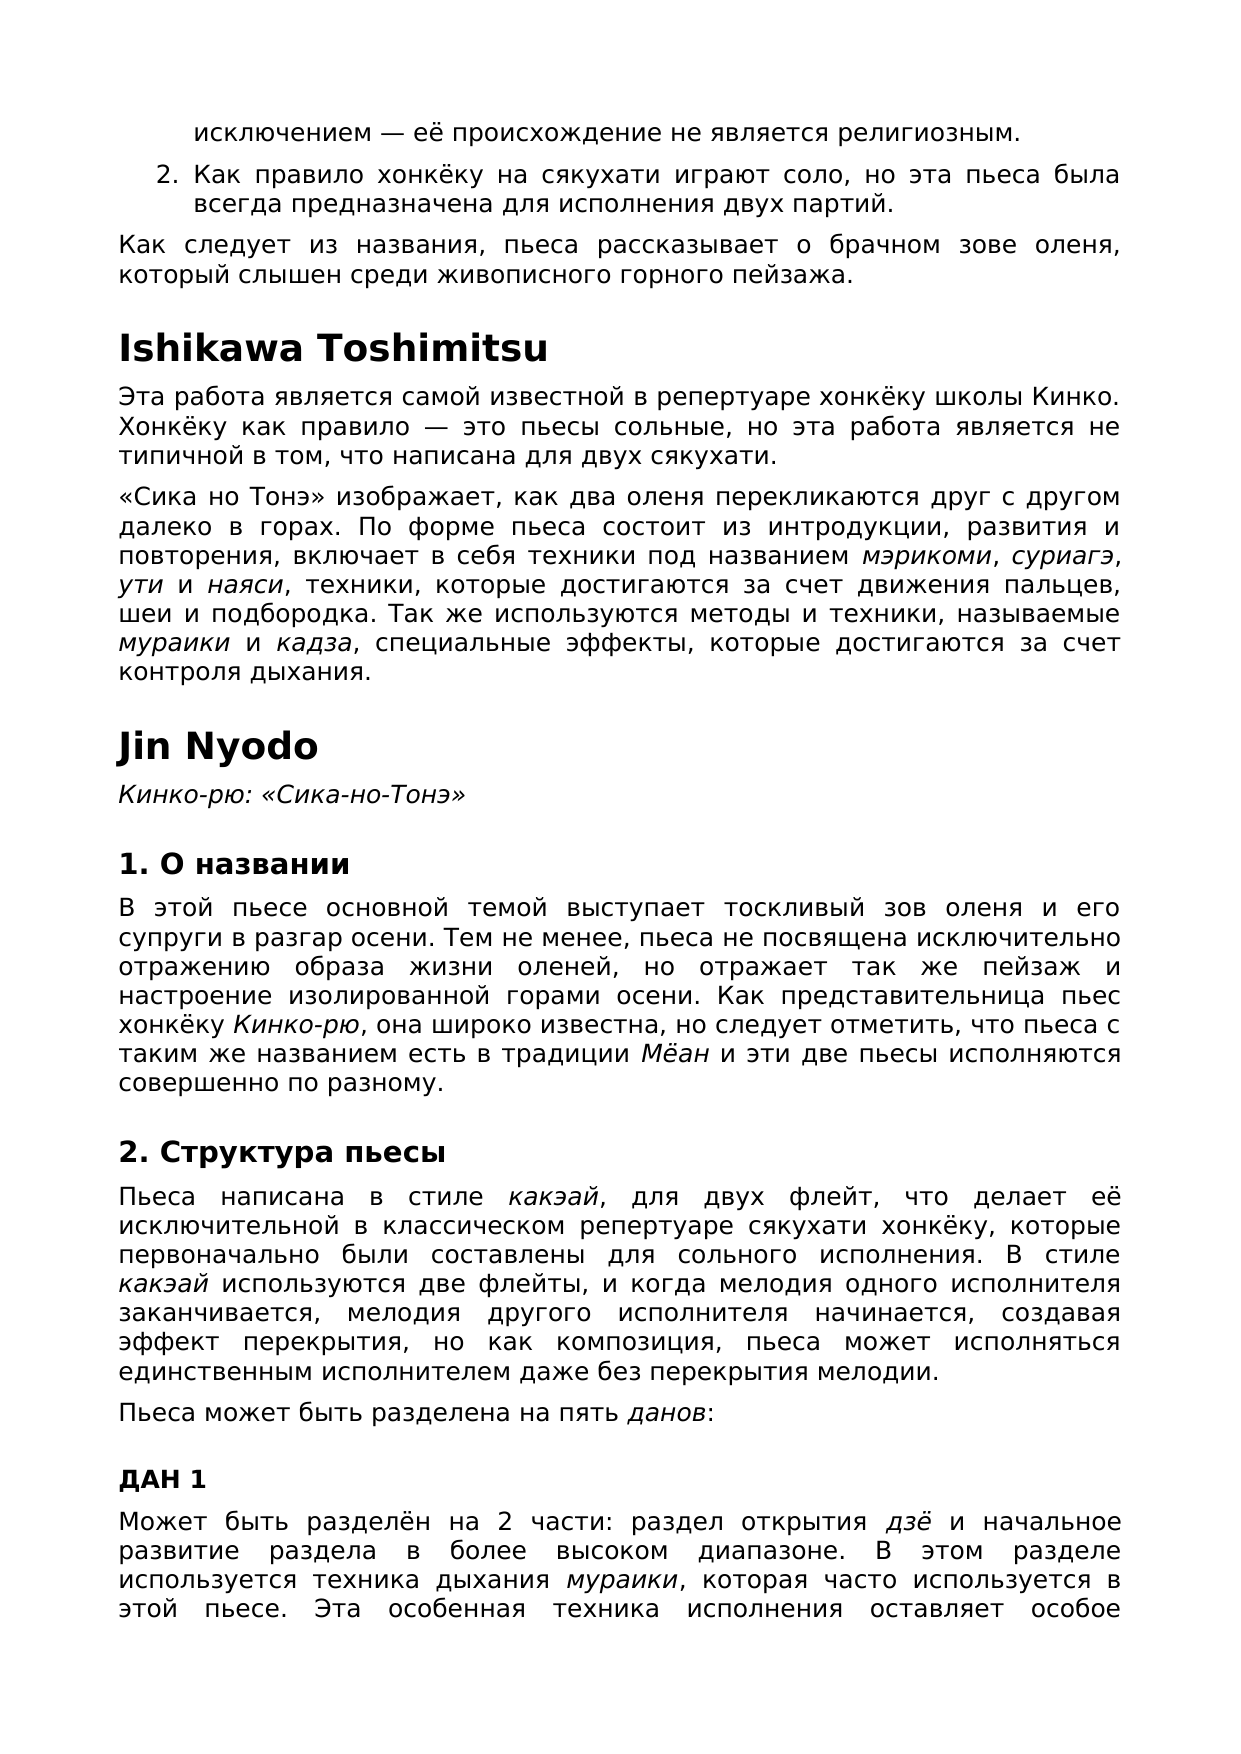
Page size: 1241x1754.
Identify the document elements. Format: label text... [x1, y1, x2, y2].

text «Сика но Тонэ» изображает, как два оленя перекликаются друг с другом далеко в горах. По форме пьеса состоит из интродукции, развития и повторения, включает в себя техники под названием мэрикоми, суриагэ, ути и наяси, техники, которые достигаются за счет движения пальцев, шеи и подбородка. Так же используются методы и техники, называемые мураики и кадза, специальные эффекты, которые достигаются за счет контроля дыхания. [118, 483, 1122, 687]
subtitle 1. О названии [118, 847, 1122, 881]
list исключением — её происхождение не является религиозным. [156, 118, 1122, 147]
text Кинко-рю: «Сика-но-Тонэ» [118, 780, 1122, 809]
subtitle Ishikawa Toshimitsu [118, 326, 1122, 370]
text Эта работа является самой известной в репертуаре хонкёку школы Кинко. Хонкёку как правило — это пьесы сольные, но эта работа является не типичной в том, что написана для двух сякухати. [118, 383, 1122, 470]
list Как правило хонкёку на сякухати играют соло, но эта пьеса была всегда предназначена для исполнения двух партий. [156, 160, 1122, 218]
text Пьеса может быть разделена на пять данов: [118, 1398, 1122, 1427]
text Как следует из названия, пьеса рассказывает о брачном зове оленя, который слышен среди живописного горного пейзажа. [118, 231, 1122, 289]
subtitle 2. Структура пьесы [118, 1135, 1122, 1169]
text Пьеса написана в стиле какэай, для двух флейт, что делает её исключительной в классическом репертуаре сякухати хонкёку, которые первоначально были составлены для сольного исполнения. В стиле какэай используются две флейты, и когда мелодия одного исполнителя заканчивается, мелодия другого исполнителя начинается, создавая эффект перекрытия, но как композиция, пьеса может исполняться единственным исполнителем даже без перекрытия мелодии. [118, 1182, 1122, 1386]
subtitle ДАН 1 [118, 1465, 1122, 1494]
subtitle Jin Nyodo [118, 724, 1122, 768]
text В этой пьесе основной темой выступает тоскливый зов оленя и его супруги в разгар осени. Тем не менее, пьеса не посвящена исключительно отражению образа жизни оленей, но отражает так же пейзаж и настроение изолированной горами осени. Как представительница пьес хонкёку Кинко-рю, она широко известна, но следует отметить, что пьеса с таким же названием есть в традиции Мёан и эти две пьесы исполняются совершенно по разному. [118, 893, 1122, 1098]
text Может быть разделён на 2 части: раздел открытия дзё и начальное развитие раздела в более высоком диапазоне. В этом разделе используется техника дыхания мураики, которая часто используется в этой пьесе. Эта особенная техника исполнения оставляет особое [118, 1507, 1122, 1623]
